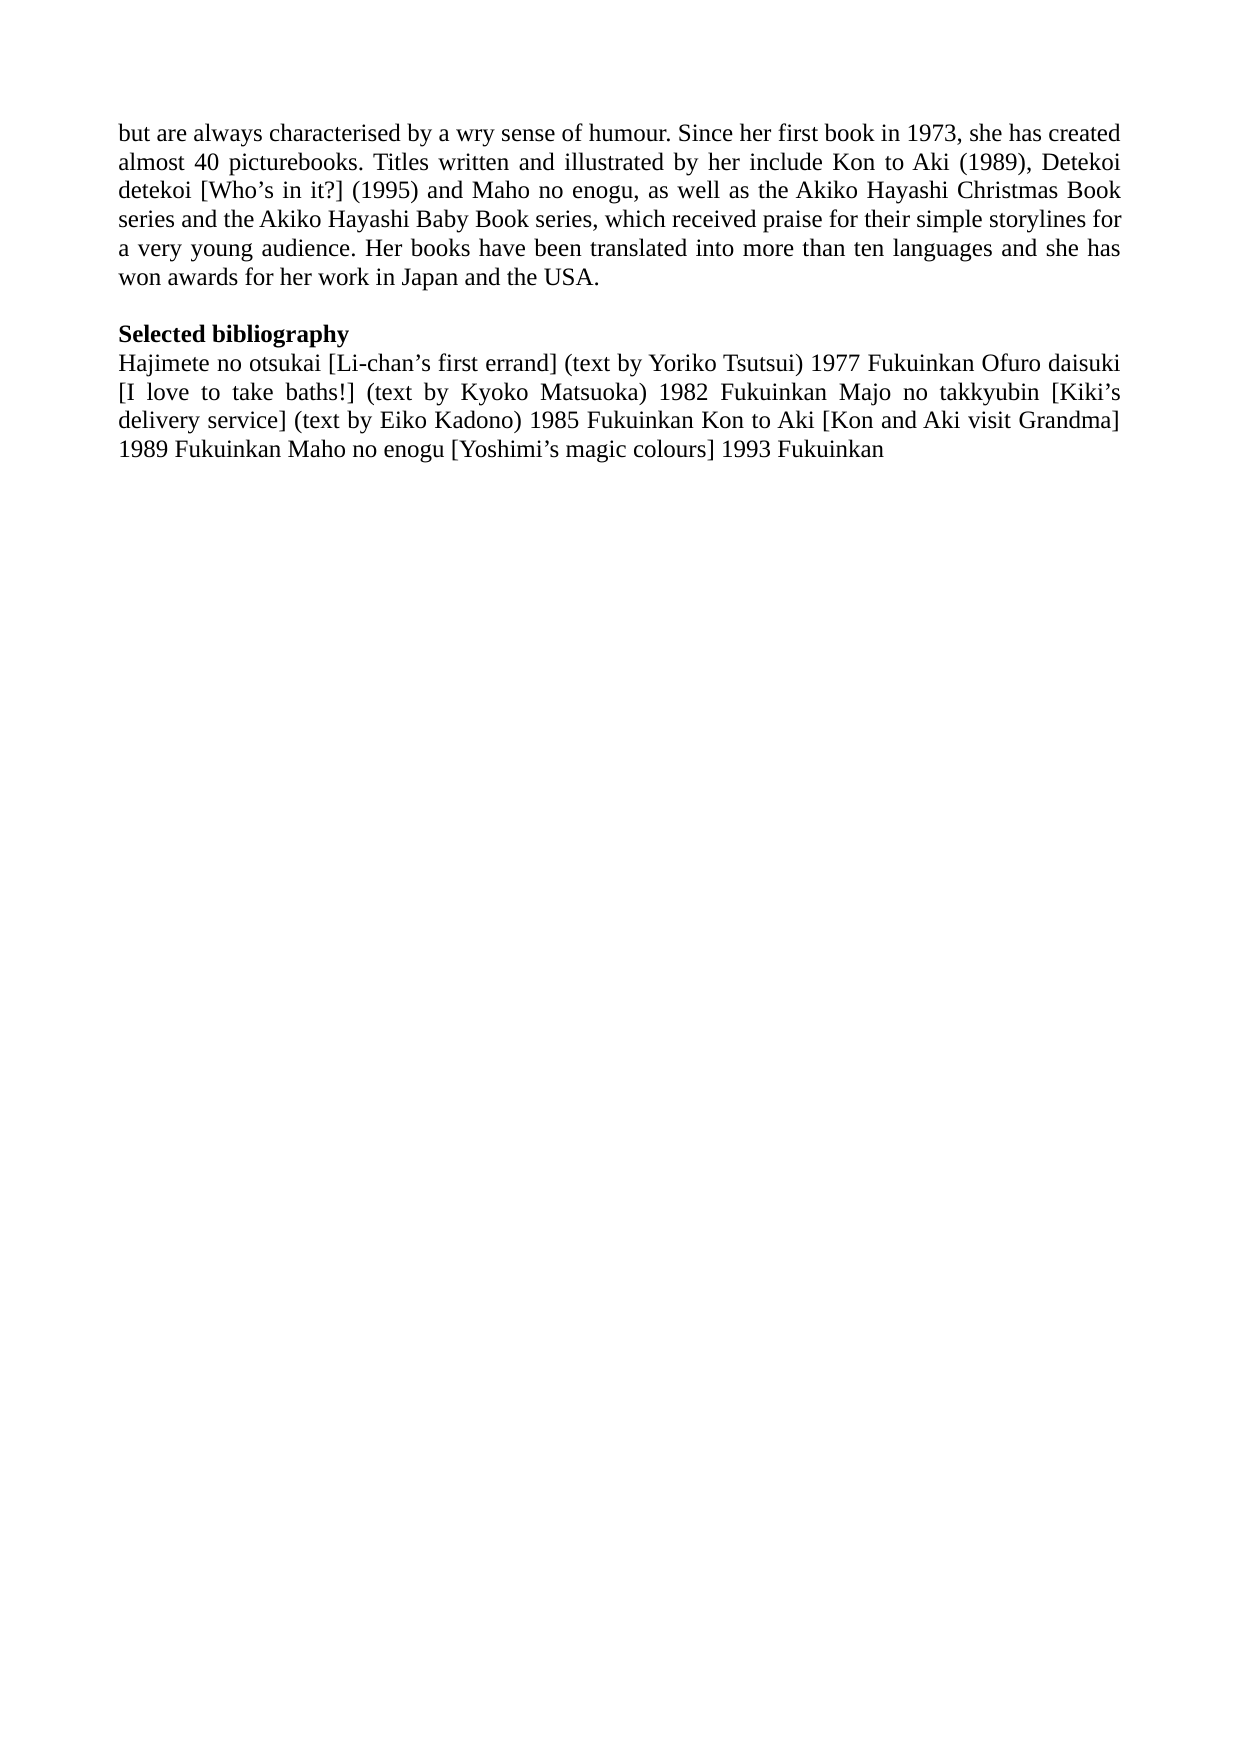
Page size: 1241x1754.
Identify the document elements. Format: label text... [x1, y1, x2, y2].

text Selected bibliography [118, 319, 1122, 348]
text but are always characterised by a wry sense of humour. Since her first book in 1973, she has created almost 40 picturebooks. Titles written and illustrated by her include Kon to Aki (1989), Detekoi detekoi [Who’s in it?] (1995) and Maho no enogu, as well as the Akiko Hayashi Christmas Book series and the Akiko Hayashi Baby Book series, which received praise for their simple storylines for a very young audience. Her books have been translated into more than ten languages and she has won awards for her work in Japan and the USA. [118, 118, 1122, 291]
text Hajimete no otsukai [Li-chan’s first errand] (text by Yoriko Tsutsui) 1977 Fukuinkan Ofuro daisuki [I love to take baths!] (text by Kyoko Matsuoka) 1982 Fukuinkan Majo no takkyubin [Kiki’s delivery service] (text by Eiko Kadono) 1985 Fukuinkan Kon to Aki [Kon and Aki visit Grandma] 1989 Fukuinkan Maho no enogu [Yoshimi’s magic colours] 1993 Fukuinkan [118, 348, 1122, 463]
